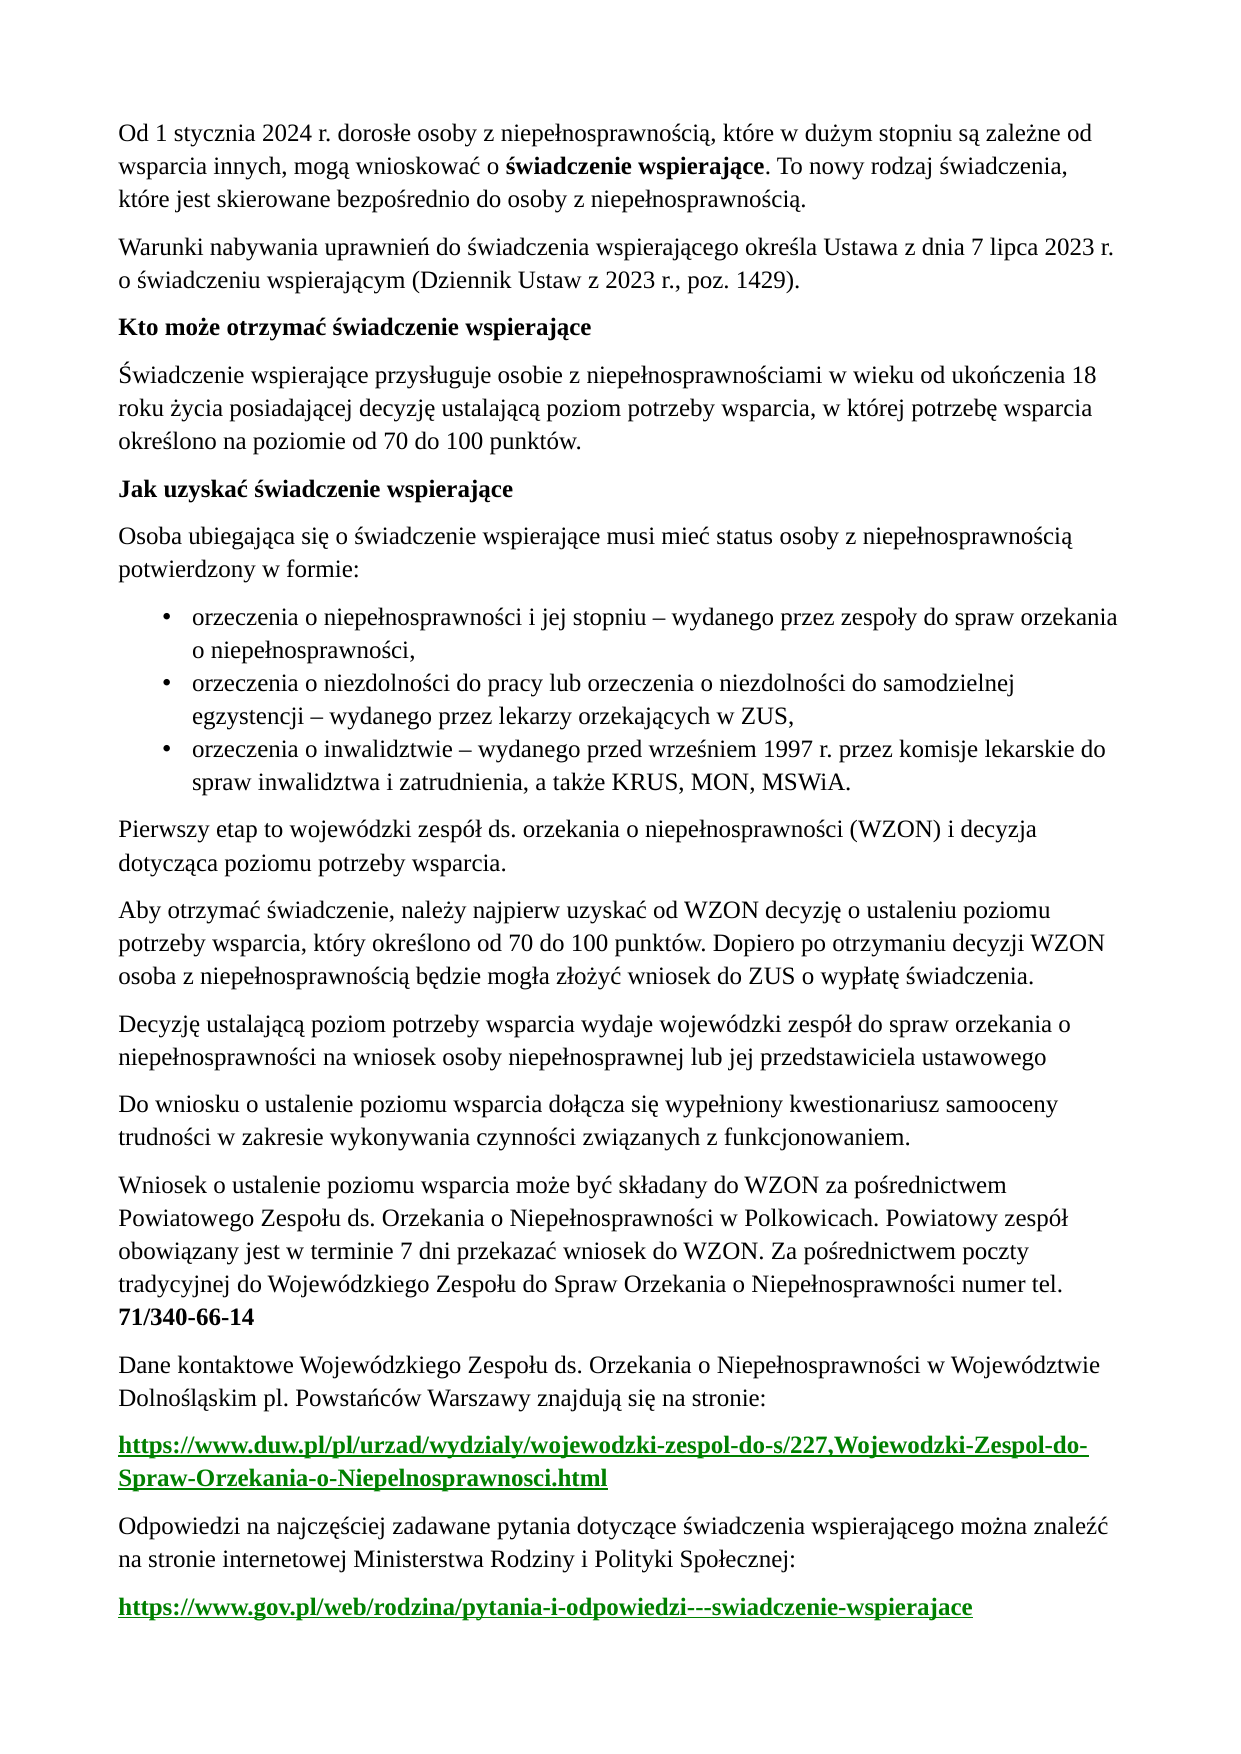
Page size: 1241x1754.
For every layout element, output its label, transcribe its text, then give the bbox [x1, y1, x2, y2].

text Do wniosku o ustalenie poziomu wsparcia dołącza się wypełniony kwestionariusz samooceny trudności w zakresie wykonywania czynności związanych z funkcjonowaniem. [118, 1089, 1122, 1151]
list orzeczenia o inwalidztwie – wydanego przed wrześniem 1997 r. przez komisje lekarskie do spraw inwalidztwa i zatrudnienia, a także KRUS, MON, MSWiA. [162, 734, 1122, 796]
text Wniosek o ustalenie poziomu wsparcia może być składany do WZON za pośrednictwem Powiatowego Zespołu ds. Orzekania o Niepełnosprawności w Polkowicach. Powiatowy zespół obowiązany jest w terminie 7 dni przekazać wniosek do WZON. Za pośrednictwem poczty tradycyjnej do Wojewódzkiego Zespołu do Spraw Orzekania o Niepełnosprawności numer tel. 71/340-66-14 [118, 1170, 1122, 1331]
text Aby otrzymać świadczenie, należy najpierw uzyskać od WZON decyzję o ustaleniu poziomu potrzeby wsparcia, który określono od 70 do 100 punktów. Dopiero po otrzymaniu decyzji WZON osoba z niepełnosprawnością będzie mogła złożyć wniosek do ZUS o wypłatę świadczenia. [118, 895, 1122, 990]
text Dane kontaktowe Wojewódzkiego Zespołu ds. Orzekania o Niepełnosprawności w Województwie Dolnośląskim pl. Powstańców Warszawy znajdują się na stronie: [118, 1350, 1122, 1412]
text Odpowiedzi na najczęściej zadawane pytania dotyczące świadczenia wspierającego można znaleźć na stronie internetowej Ministerstwa Rodziny i Polityki Społecznej: [118, 1511, 1122, 1573]
text https://www.gov.pl/web/rodzina/pytania-i-odpowiedzi---swiadczenie-wspierajace [118, 1592, 1122, 1620]
text Pierwszy etap to wojewódzki zespół ds. orzekania o niepełnosprawności (WZON) i decyzja dotycząca poziomu potrzeby wsparcia. [118, 814, 1122, 876]
text Od 1 stycznia 2024 r. dorosłe osoby z niepełnosprawnością, które w dużym stopniu są zależne od wsparcia innych, mogą wnioskować o świadczenie wspierające. To nowy rodzaj świadczenia, które jest skierowane bezpośrednio do osoby z niepełnosprawnością. [118, 118, 1122, 213]
text Jak uzyskać świadczenie wspierające [118, 474, 1122, 502]
text Świadczenie wspierające przysługuje osobie z niepełnosprawnościami w wieku od ukończenia 18 roku życia posiadającej decyzję ustalającą poziom potrzeby wsparcia, w której potrzebę wsparcia określono na poziomie od 70 do 100 punktów. [118, 360, 1122, 455]
text Decyzję ustalającą poziom potrzeby wsparcia wydaje wojewódzki zespół do spraw orzekania o niepełnosprawności na wniosek osoby niepełnosprawnej lub jej przedstawiciela ustawowego [118, 1009, 1122, 1071]
list orzeczenia o niezdolności do pracy lub orzeczenia o niezdolności do samodzielnej egzystencji – wydanego przez lekarzy orzekających w ZUS, [162, 668, 1122, 730]
list orzeczenia o niepełnosprawności i jej stopniu – wydanego przez zespoły do spraw orzekania o niepełnosprawności, [162, 602, 1122, 664]
text Osoba ubiegająca się o świadczenie wspierające musi mieć status osoby z niepełnosprawnością potwierdzony w formie: [118, 521, 1122, 583]
text Kto może otrzymać świadczenie wspierające [118, 312, 1122, 341]
text Warunki nabywania uprawnień do świadczenia wspierającego określa Ustawa z dnia 7 lipca 2023 r. o świadczeniu wspierającym (Dziennik Ustaw z 2023 r., poz. 1429). [118, 232, 1122, 293]
text https://www.duw.pl/pl/urzad/wydzialy/wojewodzki-zespol-do-s/227,Wojewodzki-Zespol-do-Spraw-Orzekania-o-Niepelnosprawnosci.html [118, 1430, 1122, 1492]
